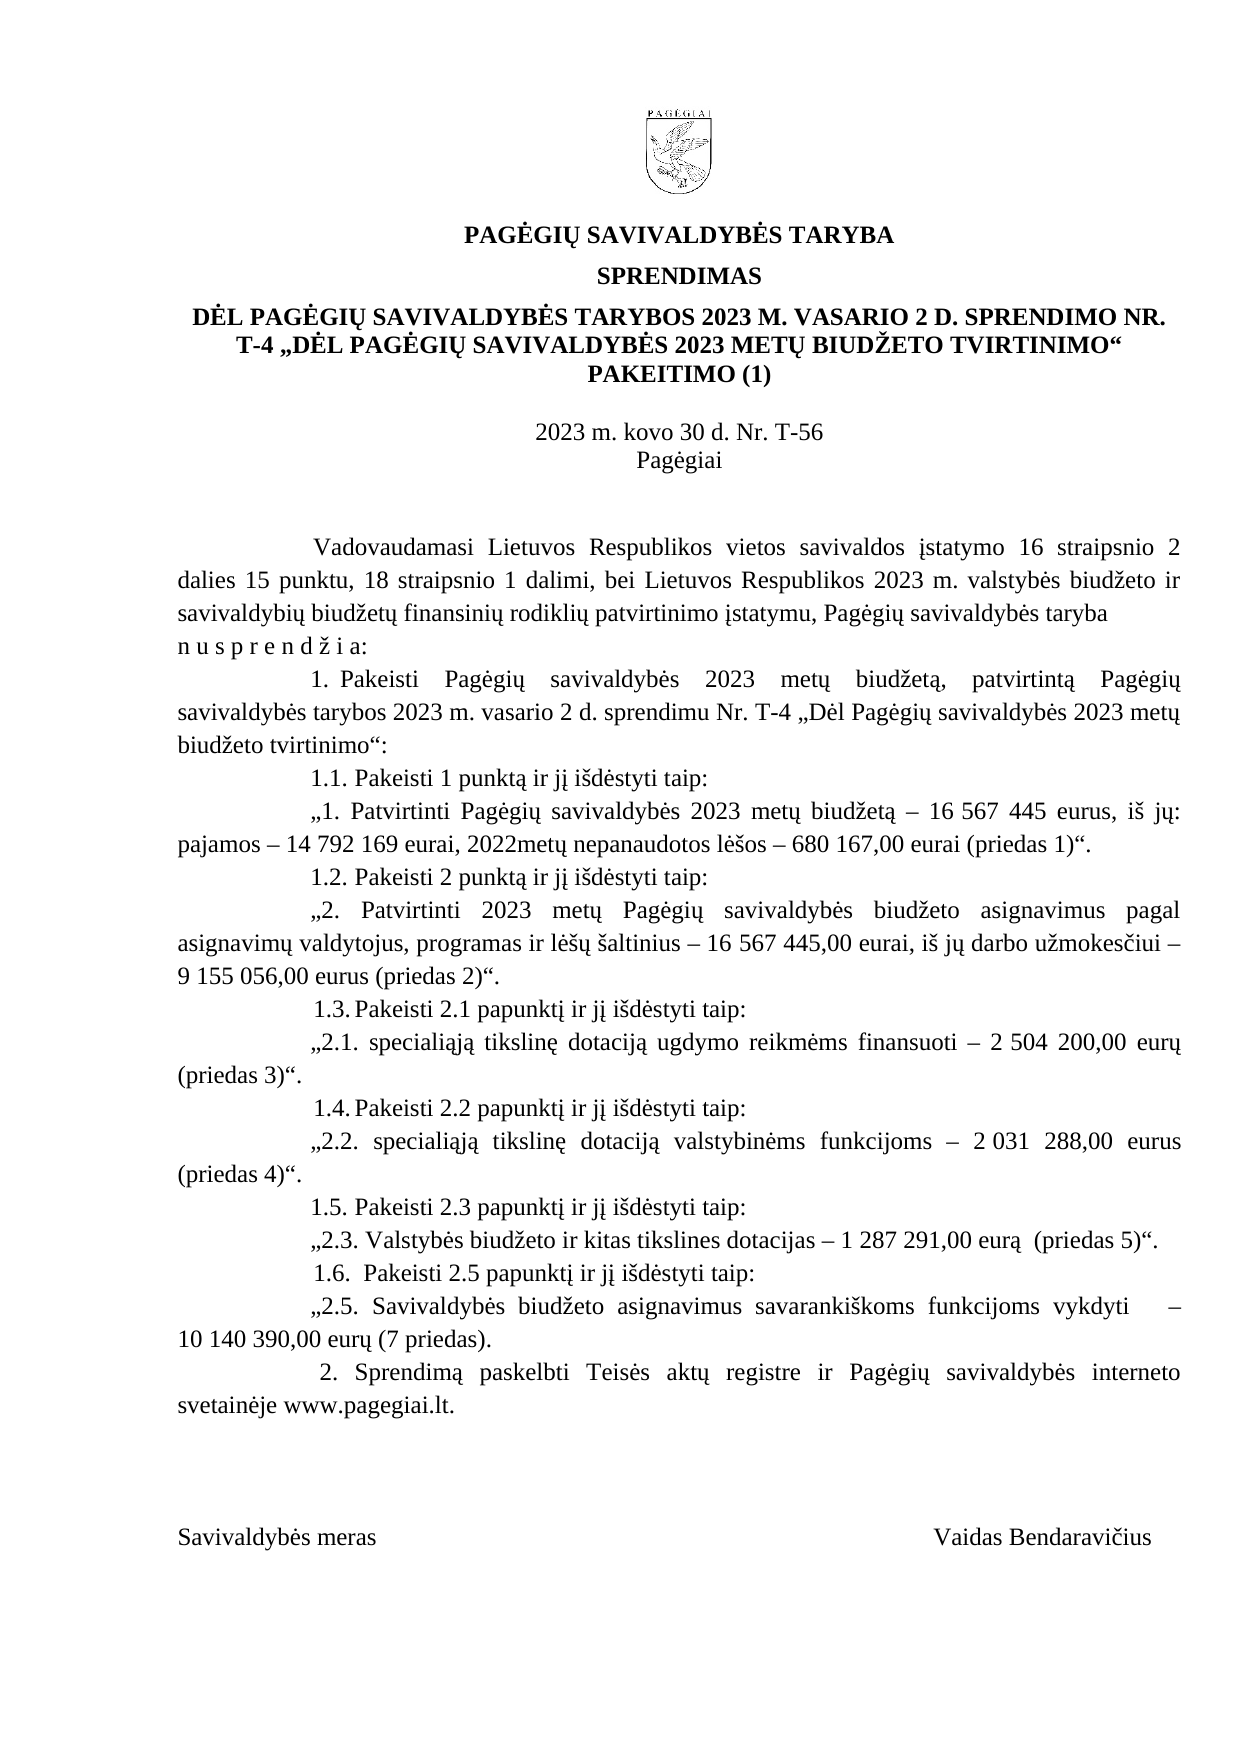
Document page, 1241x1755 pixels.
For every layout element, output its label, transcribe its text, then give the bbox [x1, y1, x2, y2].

text „2.1. specialiąją tikslinę dotaciją ugdymo reikmėms finansuoti – 2 504 200,00 eurų (priedas 3)“. [177, 1027, 1181, 1089]
text 2. Sprendimą paskelbti Teisės aktų registre ir Pagėgių savivaldybės interneto svetainėje www.pagegiai.lt. [177, 1357, 1181, 1419]
text sprendimas [177, 261, 1181, 290]
text 1. Pakeisti Pagėgių savivaldybės 2023 metų biudžetą, patvirtintą Pagėgių savivaldybės tarybos 2023 m. vasario 2 d. sprendimu Nr. T-4 „Dėl Pagėgių savivaldybės 2023 metų biudžeto tvirtinimo“: [177, 664, 1181, 758]
text „1. Patvirtinti Pagėgių savivaldybės 2023 metų biudžetą – 16 567 445 eurus, iš jų: pajamos – 14 792 169 eurai, 2022metų nepanaudotos lėšos – 680 167,00 eurai (priedas 1)“. [177, 796, 1181, 858]
text Vadovaudamasi Lietuvos Respublikos vietos savivaldos įstatymo 16 straipsnio 2 dalies 15 punktu, 18 straipsnio 1 dalimi, bei Lietuvos Respublikos 2023 m. valstybės biudžeto ir savivaldybių biudžetų finansinių rodiklių patvirtinimo įstatymu, Pagėgių savivaldybės taryba [177, 532, 1181, 626]
text „2.3. Valstybės biudžeto ir kitas tikslines dotacijas – 1 287 291,00 eurą (priedas 5)“. [177, 1225, 1181, 1254]
text 1.3. Pakeisti 2.1 papunktį ir jį išdėstyti taip: [313, 994, 1181, 1023]
text 1.4. Pakeisti 2.2 papunktį ir jį išdėstyti taip: [313, 1093, 1181, 1122]
text „2.2. specialiąją tikslinę dotaciją valstybinėms funkcijoms – 2 031 288,00 eurus (priedas 4)“. [177, 1126, 1181, 1188]
text 1.2. Pakeisti 2 punktą ir jį išdėstyti taip: [177, 862, 1181, 891]
text „2.5. Savivaldybės biudžeto asignavimus savarankiškoms funkcijoms vykdyti – 10 140 390,00 eurų (7 priedas). [177, 1291, 1181, 1353]
text 1.5. Pakeisti 2.3 papunktį ir jį išdėstyti taip: [310, 1192, 1181, 1221]
text n u s p r e n d ž i a: [177, 631, 1181, 659]
text „2. Patvirtinti 2023 metų Pagėgių savivaldybės biudžeto asignavimus pagal asignavimų valdytojus, programas ir lėšų šaltinius – 16 567 445,00 eurai, iš jų darbo užmokesčiui – 9 155 056,00 eurus (priedas 2)“. [177, 895, 1181, 990]
subtitle 2023 m. kovo 30 d. Nr. T-56 [177, 417, 1181, 445]
subtitle Pagėgių savivaldybės taryba [177, 220, 1181, 249]
text dėl pagėgių savivaldybės tarybos 2023 m. vasario 2 d. sprendimo Nr. T-4 „Dėl Pagėgių savivaldybės 2023 metų biudžeto tvirtinimo“ pakeitimo (1) [177, 302, 1181, 388]
text 1.1. Pakeisti 1 punktą ir jį išdėstyti taip: [177, 763, 1181, 792]
text Pagėgiai [177, 445, 1181, 474]
text 1.6. Pakeisti 2.5 papunktį ir jį išdėstyti taip: [313, 1258, 1181, 1287]
text Savivaldybės meras Vaidas Bendaravičius [177, 1522, 1181, 1551]
